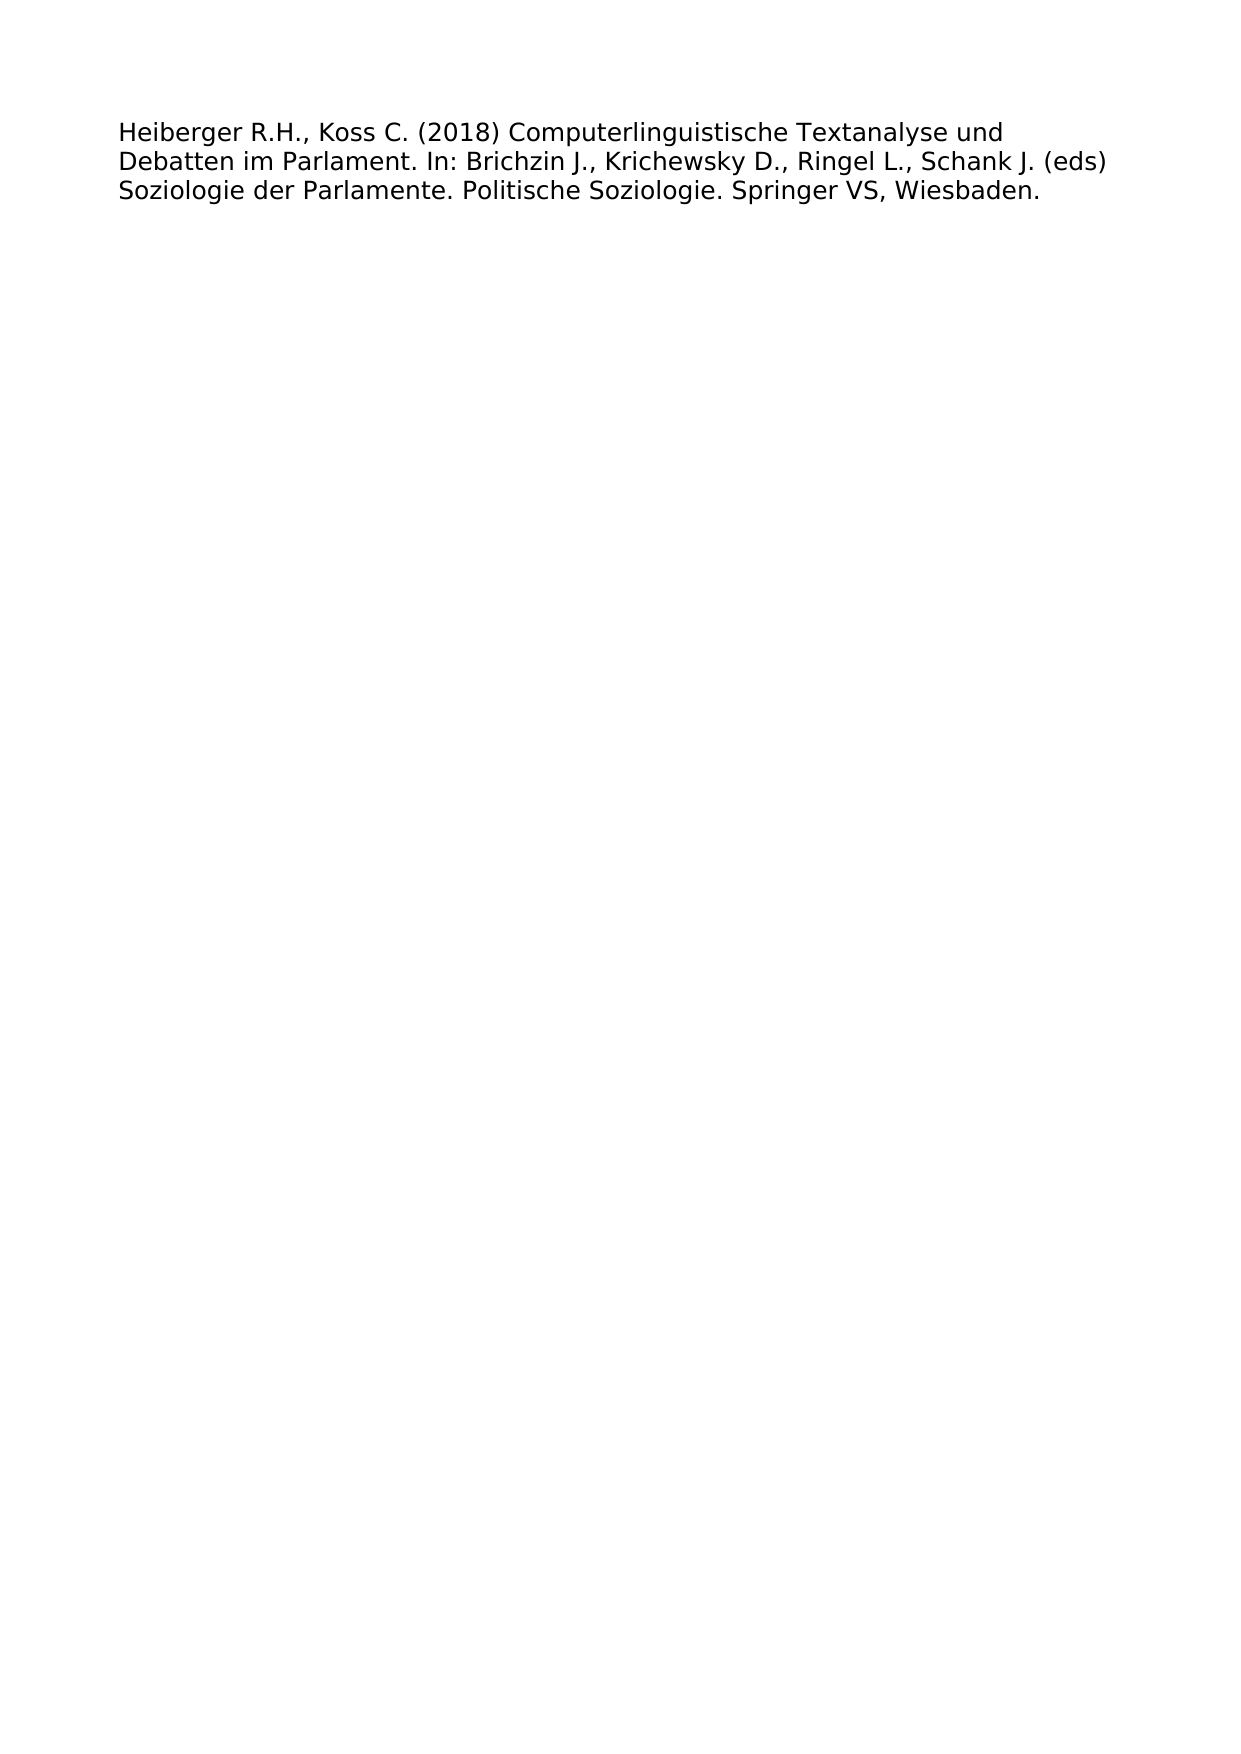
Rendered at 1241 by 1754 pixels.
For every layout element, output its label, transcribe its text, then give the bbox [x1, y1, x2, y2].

text Heiberger R.H., Koss C. (2018) Computerlinguistische Textanalyse und Debatten im Parlament. In: Brichzin J., Krichewsky D., Ringel L., Schank J. (eds) Soziologie der Parlamente. Politische Soziologie. Springer VS, Wiesbaden. [118, 118, 1122, 206]
